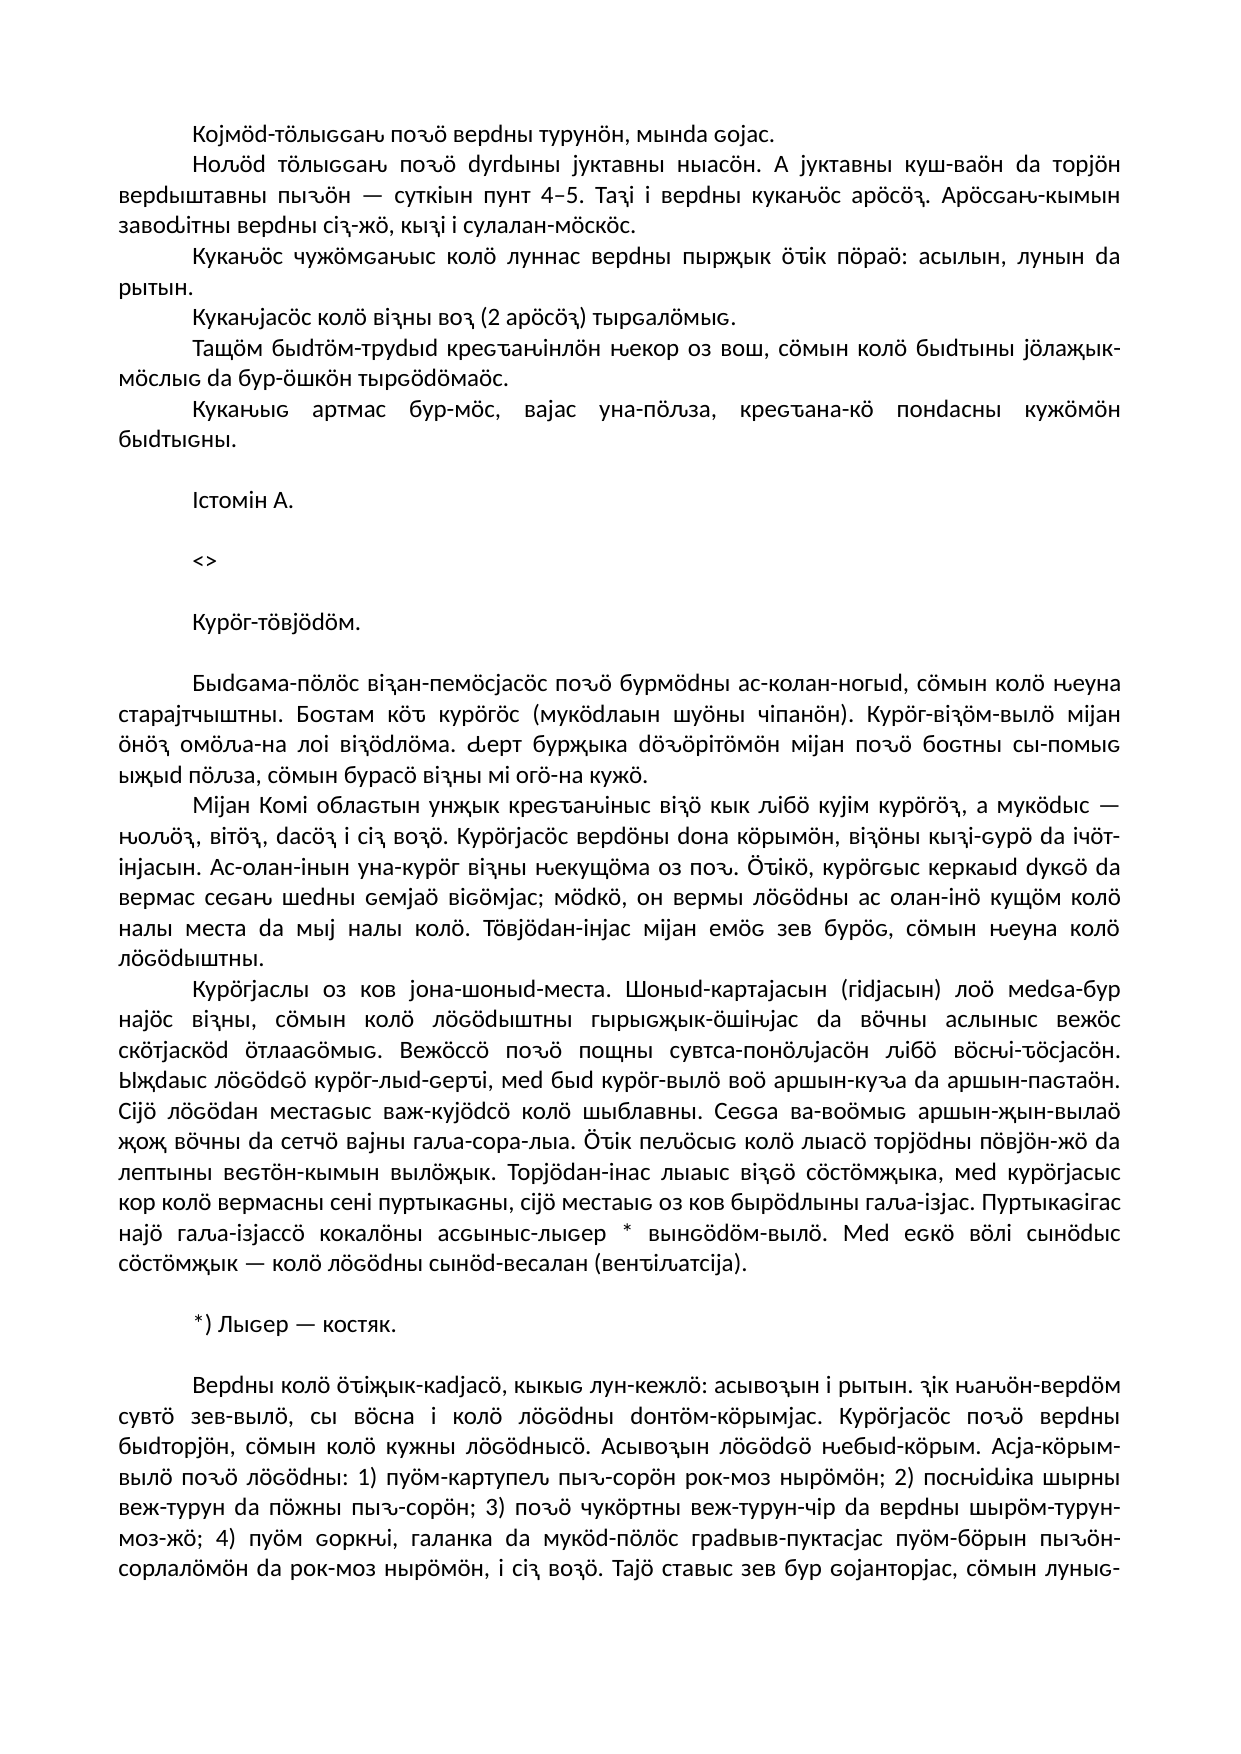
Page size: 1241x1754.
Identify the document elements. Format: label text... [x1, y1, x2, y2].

text Курӧгјаслы оз ков јона-шоныԁ-места. Шоныԁ-картајасын (гіԁјасын) лоӧ меԁԍа-бур најӧс віԇны, сӧмын колӧ лӧԍӧԁыштны гырыԍҗык-ӧшіԋјас ԁа вӧчны аслыныс вежӧс скӧтјаскӧԁ ӧтлааԍӧмыԍ. Вежӧссӧ поԅӧ пощны сувтса-понӧԉјасӧн ԉібӧ вӧсԋі-ԏӧсјасӧн. Ыҗԁаыс лӧԍӧԁԍӧ курӧг-лыԁ-ԍерԏі, меԁ быԁ курӧг-вылӧ воӧ аршын-куԅа ԁа аршын-паԍтаӧн. Сіјӧ лӧԍӧԁан местаԍыс важ-кујӧԁсӧ колӧ шыблавны. Сеԍԍа ва-воӧмыԍ аршын-җын-вылаӧ җоҗ вӧчны ԁа сетчӧ вајны гаԉа-сора-лыа. Ӧԏік пеԉӧсыԍ колӧ лыасӧ торјӧԁны пӧвјӧн-жӧ ԁа лептыны веԍтӧн-кымын вылӧҗык. Торјӧԁан-інас лыаыс віԇԍӧ сӧстӧмҗыка, меԁ курӧгјасыс кор колӧ вермасны сені пуртыкаԍны, сіјӧ местаыԍ оз ков бырӧԁлыны гаԉа-ізјас. Пуртыкаԍігас најӧ гаԉа-ізјассӧ кокалӧны асԍыныс-лыԍер * вынԍӧԁӧм-вылӧ. Меԁ еԍкӧ вӧлі сынӧԁыс сӧстӧмҗык — колӧ лӧԍӧԁны сынӧԁ-весалан (венԏіԉатсіја). [118, 973, 1122, 1278]
text Быԁԍама-пӧлӧс віԇан-пемӧсјасӧс поԅӧ бурмӧԁны ас-колан-ногыԁ, сӧмын колӧ ԋеуна старајтчыштны. Боԍтам кӧԏ курӧгӧс (мукӧԁлаын шуӧны чіпанӧн). Курӧг-віԇӧм-вылӧ міјан ӧнӧԇ омӧԉа-на лоі віԇӧԁлӧма. Ԃерт бурҗыка ԁӧԅӧрітӧмӧн міјан поԅӧ боԍтны сы-помыԍ ыҗыԁ пӧԉза, сӧмын бурасӧ віԇны мі огӧ-на кужӧ. [118, 667, 1122, 789]
text Тащӧм быԁтӧм-труԁыԁ креԍԏаԋінлӧн ԋекор оз вош, сӧмын колӧ быԁтыны јӧлаҗык-мӧслыԍ ԁа бур-ӧшкӧн тырԍӧԁӧмаӧс. [118, 332, 1122, 393]
text <> [118, 545, 1122, 576]
text Којмӧԁ-тӧлыԍԍаԋ поԅӧ верԁны турунӧн, мынԁа ԍојас. [118, 118, 1122, 149]
text Курӧг-тӧвјӧԁӧм. [118, 606, 1122, 637]
text Верԁны колӧ ӧԏіҗык-каԁјасӧ, кыкыԍ лун-кежлӧ: асывоԇын і рытын. ԇік ԋаԋӧн-верԁӧм сувтӧ зев-вылӧ, сы вӧсна і колӧ лӧԍӧԁны ԁонтӧм-кӧрымјас. Курӧгјасӧс поԅӧ верԁны быԁторјӧн, сӧмын колӧ кужны лӧԍӧԁнысӧ. Асывоԇын лӧԍӧԁԍӧ ԋебыԁ-кӧрым. Асја-кӧрым-вылӧ поԅӧ лӧԍӧԁны: 1) пуӧм-картупеԉ пыԅ-сорӧн рок-моз нырӧмӧн; 2) посԋіԃіка шырны веж-турун ԁа пӧжны пыԅ-сорӧн; 3) поԅӧ чукӧртны веж-турун-чір ԁа верԁны шырӧм-турун-моз-жӧ; 4) пуӧм ԍоркԋі, галанка ԁа мукӧԁ-пӧлӧс граԁвыв-пуктасјас пуӧм-бӧрын пыԅӧн-сорлалӧмӧн ԁа рок-моз нырӧмӧн, і сіԇ воԇӧ. Тајӧ ставыс зев бур ԍојанторјас, сӧмын луныԍ- [118, 1369, 1122, 1583]
text Ноԉӧԁ тӧлыԍԍаԋ поԅӧ ԁугԁыны јуктавны ныасӧн. А јуктавны куш-ваӧн ԁа торјӧн верԁыштавны пыԅӧн — суткіын пунт 4–5. Таԇі і верԁны кукаԋӧс арӧсӧԇ. Арӧсԍаԋ-кымын завоԃітны верԁны сіԇ-жӧ, кыԇі і сулалан-мӧскӧс. [118, 149, 1122, 240]
text Міјан Комі облаԍтын унҗык креԍԏаԋіныс віԇӧ кык ԉібӧ кујім курӧгӧԇ, а мукӧԁыс — ԋоԉӧԇ, вітӧԇ, ԁасӧԇ і сіԇ воԇӧ. Курӧгјасӧс верԁӧны ԁона кӧрымӧн, віԇӧны кыԇі-ԍурӧ ԁа ічӧт-інјасын. Ас-олан-інын уна-курӧг віԇны ԋекущӧма оз поԅ. Ӧԏікӧ, курӧгԍыс керкаыԁ ԁукԍӧ ԁа вермас сеԍаԋ шеԁны ԍемјаӧ віԍӧмјас; мӧԁкӧ, он вермы лӧԍӧԁны ас олан-інӧ кущӧм колӧ налы места ԁа мыј налы колӧ. Тӧвјӧԁан-інјас міјан емӧԍ зев бурӧԍ, сӧмын ԋеуна колӧ лӧԍӧԁыштны. [118, 789, 1122, 973]
text Істомін А. [118, 484, 1122, 515]
text Кукаԋјасӧс колӧ віԇны воԇ (2 арӧсӧԇ) тырԍалӧмыԍ. [118, 301, 1122, 332]
text Кукаԋыԍ артмас бур-мӧс, вајас уна-пӧԉза, креԍԏана-кӧ понԁасны кужӧмӧн быԁтыԍны. [118, 393, 1122, 454]
text *) Лыԍер — костяк. [118, 1308, 1122, 1339]
text Кукаԋӧс чужӧмԍаԋыс колӧ луннас верԁны пырҗык ӧԏік пӧраӧ: асылын, лунын ԁа рытын. [118, 240, 1122, 301]
